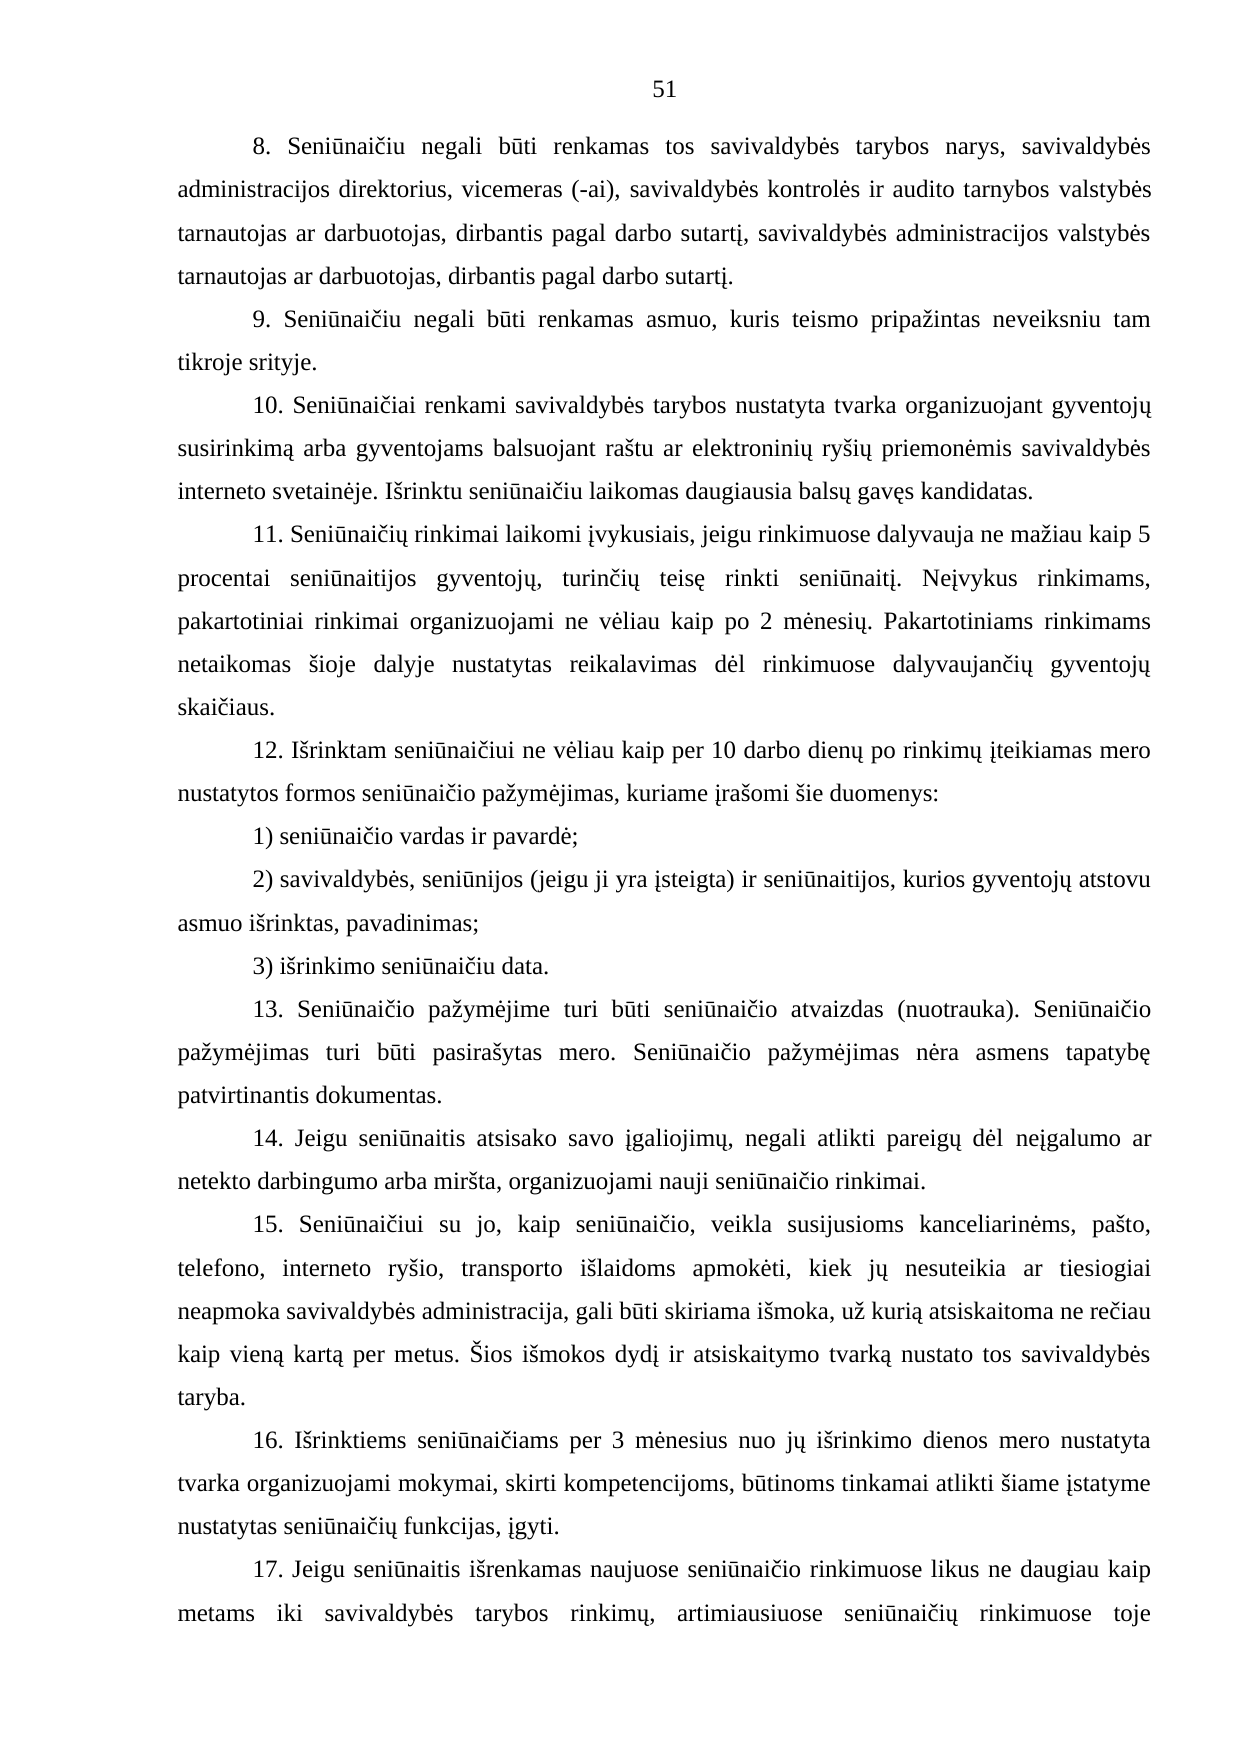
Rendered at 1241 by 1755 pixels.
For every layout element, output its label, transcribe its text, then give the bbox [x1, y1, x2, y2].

text 10. Seniūnaičiai renkami savivaldybės tarybos nustatyta tvarka organizuojant gyventojų susirinkimą arba gyventojams balsuojant raštu ar elektroninių ryšių priemonėmis savivaldybės interneto svetainėje. Išrinktu seniūnaičiu laikomas daugiausia balsų gavęs kandidatas. [177, 390, 1152, 505]
text 3) išrinkimo seniūnaičiu data. [177, 951, 1152, 979]
text 17. Jeigu seniūnaitis išrenkamas naujuose seniūnaičio rinkimuose likus ne daugiau kaip metams iki savivaldybės tarybos rinkimų, artimiausiuose seniūnaičių rinkimuose toje [177, 1554, 1152, 1626]
text 9. Seniūnaičiu negali būti renkamas asmuo, kuris teismo pripažintas neveiksniu tam tikroje srityje. [177, 304, 1152, 376]
text 12. Išrinktam seniūnaičiui ne vėliau kaip per 10 darbo dienų po rinkimų įteikiamas mero nustatytos formos seniūnaičio pažymėjimas, kuriame įrašomi šie duomenys: [177, 735, 1152, 807]
text 16. Išrinktiems seniūnaičiams per 3 mėnesius nuo jų išrinkimo dienos mero nustatyta tvarka organizuojami mokymai, skirti kompetencijoms, būtinoms tinkamai atlikti šiame įstatyme nustatytas seniūnaičių funkcijas, įgyti. [177, 1425, 1152, 1540]
text 8. Seniūnaičiu negali būti renkamas tos savivaldybės tarybos narys, savivaldybės administracijos direktorius, vicemeras (-ai), savivaldybės kontrolės ir audito tarnybos valstybės tarnautojas ar darbuotojas, dirbantis pagal darbo sutartį, savivaldybės administracijos valstybės tarnautojas ar darbuotojas, dirbantis pagal darbo sutartį. [177, 131, 1152, 289]
text 13. Seniūnaičio pažymėjime turi būti seniūnaičio atvaizdas (nuotrauka). Seniūnaičio pažymėjimas turi būti pasirašytas mero. Seniūnaičio pažymėjimas nėra asmens tapatybę patvirtinantis dokumentas. [177, 994, 1152, 1109]
text 11. Seniūnaičių rinkimai laikomi įvykusiais, jeigu rinkimuose dalyvauja ne mažiau kaip 5 procentai seniūnaitijos gyventojų, turinčių teisę rinkti seniūnaitį. Neįvykus rinkimams, pakartotiniai rinkimai organizuojami ne vėliau kaip po 2 mėnesių. Pakartotiniams rinkimams netaikomas šioje dalyje nustatytas reikalavimas dėl rinkimuose dalyvaujančių gyventojų skaičiaus. [177, 519, 1152, 721]
text 2) savivaldybės, seniūnijos (jeigu ji yra įsteigta) ir seniūnaitijos, kurios gyventojų atstovu asmuo išrinktas, pavadinimas; [177, 864, 1152, 936]
text 14. Jeigu seniūnaitis atsisako savo įgaliojimų, negali atlikti pareigų dėl neįgalumo ar netekto darbingumo arba miršta, organizuojami nauji seniūnaičio rinkimai. [177, 1123, 1152, 1195]
text 1) seniūnaičio vardas ir pavardė; [177, 821, 1152, 850]
text 15. Seniūnaičiui su jo, kaip seniūnaičio, veikla susijusioms kanceliarinėms, pašto, telefono, interneto ryšio, transporto išlaidoms apmokėti, kiek jų nesuteikia ar tiesiogiai neapmoka savivaldybės administracija, gali būti skiriama išmoka, už kurią atsiskaitoma ne rečiau kaip vieną kartą per metus. Šios išmokos dydį ir atsiskaitymo tvarką nustato tos savivaldybės taryba. [177, 1209, 1152, 1411]
